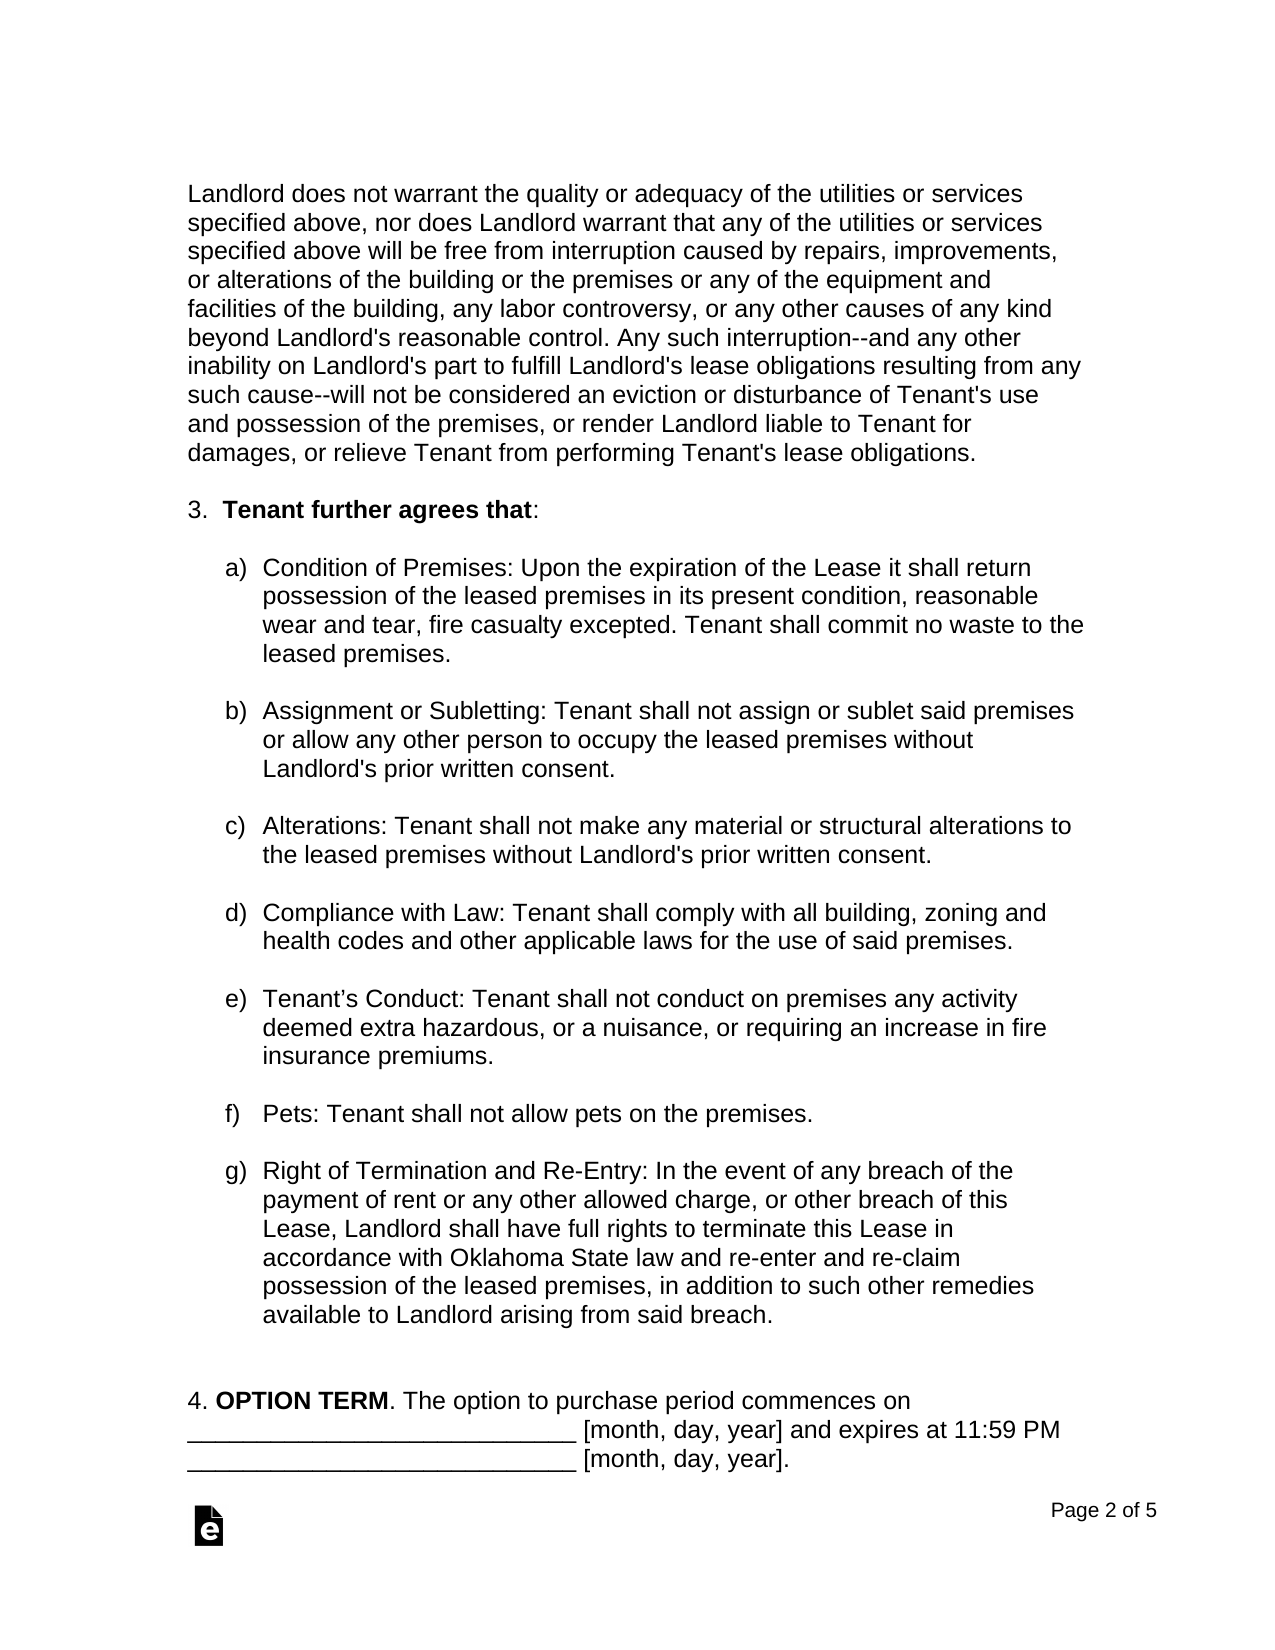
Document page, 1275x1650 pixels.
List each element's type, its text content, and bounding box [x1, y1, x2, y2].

text Landlord does not warrant the quality or adequacy of the utilities or services specified above, nor does Landlord warrant that any of the utilities or services specified above will be free from interruption caused by repairs, improvements, or alterations of the building or the premises or any of the equipment and facilities of the building, any labor controversy, or any other causes of any kind beyond Landlord's reasonable control. Any such interruption--and any other inability on Landlord's part to fulfill Landlord's lease obligations resulting from any such cause--will not be considered an eviction or disturbance of Tenant's use and possession of the premises, or render Landlord liable to Tenant for damages, or relieve Tenant from performing Tenant's lease obligations. [187, 179, 1087, 466]
list Right of Termination and Re-Entry: In the event of any breach of the payment of rent or any other allowed charge, or other breach of this Lease, Landlord shall have full rights to terminate this Lease in accordance with Oklahoma State law and re-enter and re-claim possession of the leased premises, in addition to such other remedies available to Landlord arising from said breach. [225, 1156, 1087, 1329]
list Condition of Premises: Upon the expiration of the Lease it shall return possession of the leased premises in its present condition, reasonable wear and tear, fire casualty excepted. Tenant shall commit no waste to the leased premises. [225, 552, 1087, 667]
list Assignment or Subletting: Tenant shall not assign or sublet said premises or allow any other person to occupy the leased premises without Landlord's prior written consent. [225, 696, 1087, 782]
list Tenant’s Conduct: Tenant shall not conduct on premises any activity deemed extra hazardous, or a nuisance, or requiring an increase in fire insurance premiums. [225, 984, 1087, 1070]
list Pets: Tenant shall not allow pets on the premises. [225, 1099, 1087, 1127]
list Compliance with Law: Tenant shall comply with all building, zoning and health codes and other applicable laws for the use of said premises. [225, 897, 1087, 955]
list Alterations: Tenant shall not make any material or structural alterations to the leased premises without Landlord's prior written consent. [225, 811, 1087, 869]
text 4. OPTION TERM. The option to purchase period commences on ____________________________ [month, day, year] and expires at 11:59 PM ____________________________ [month, day, year]. [187, 1386, 1087, 1472]
text 3. Tenant further agrees that: [187, 495, 1087, 524]
